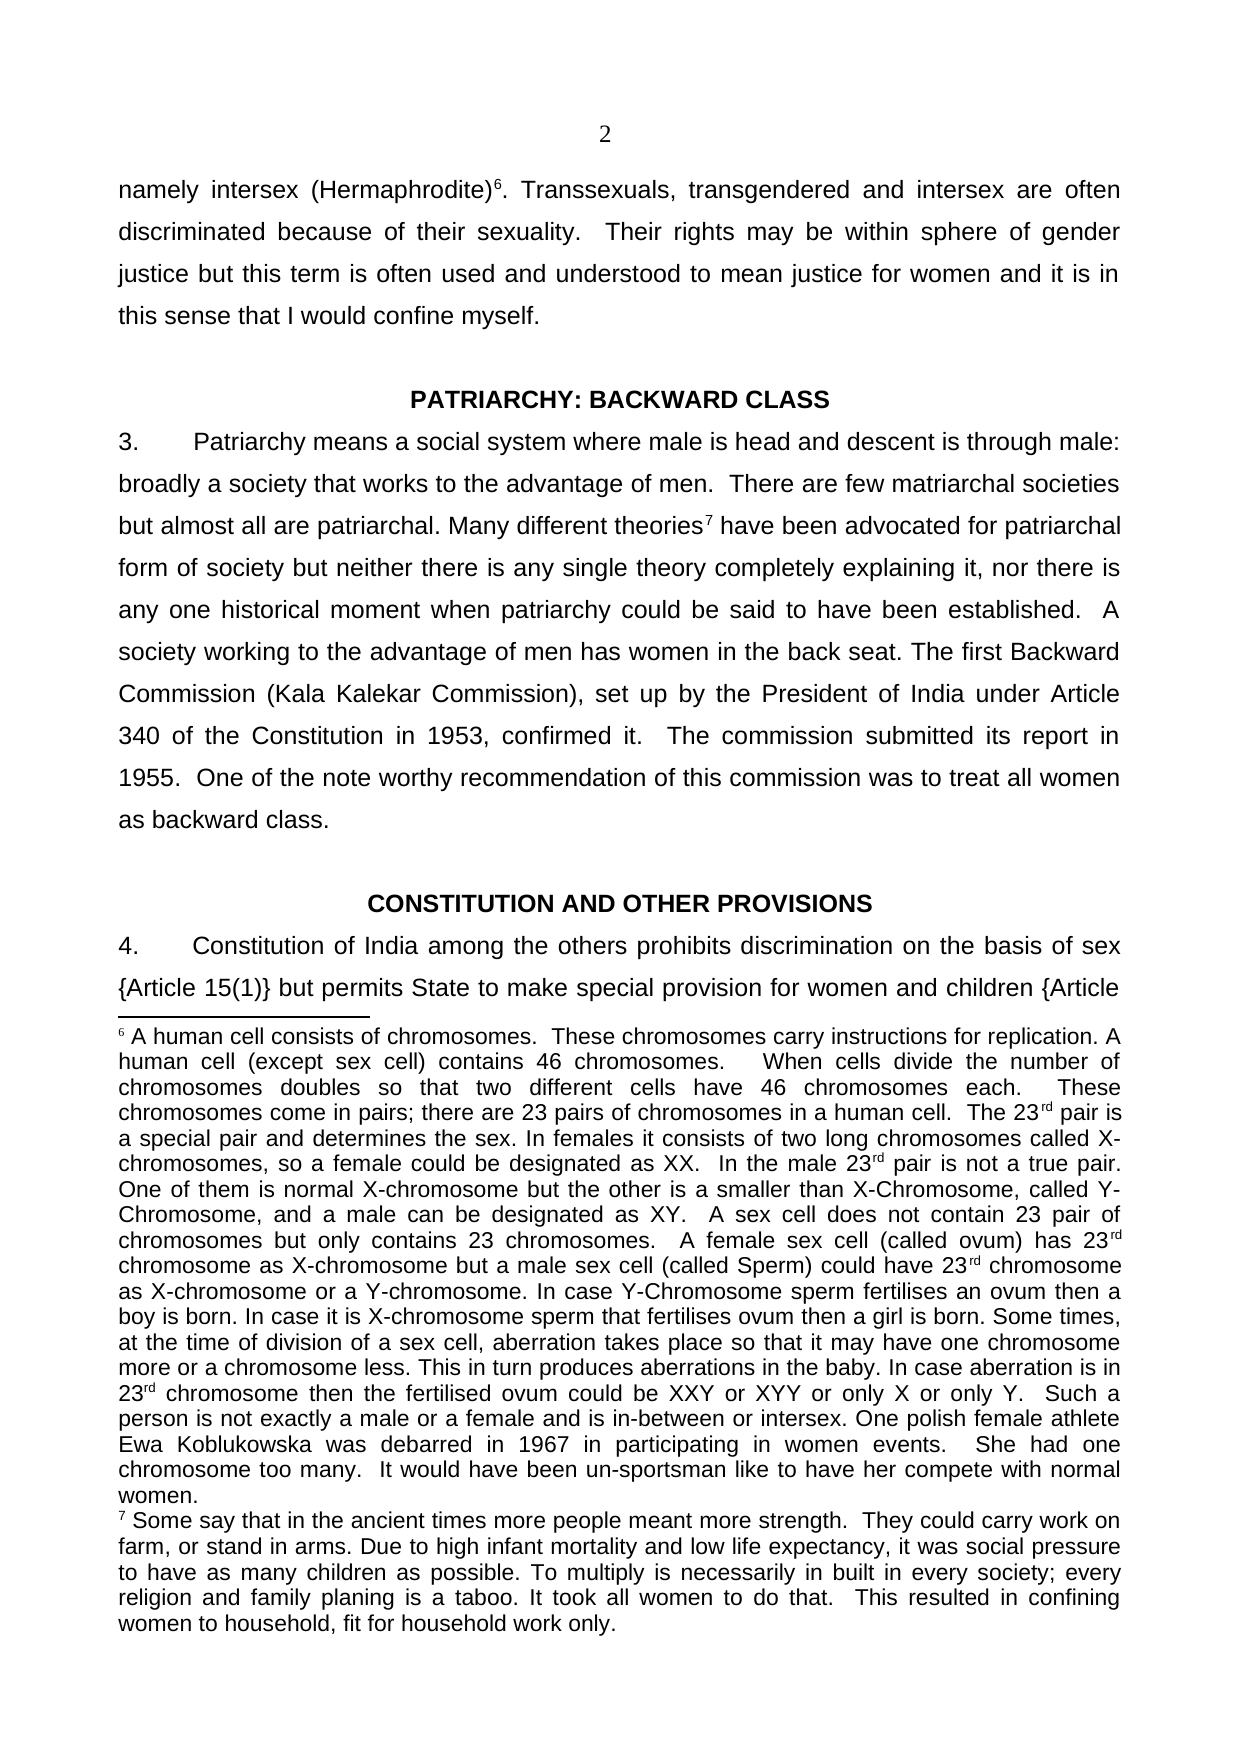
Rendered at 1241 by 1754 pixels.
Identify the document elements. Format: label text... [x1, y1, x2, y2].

text PATRIARCHY: BACKWARD CLASS [118, 386, 1122, 414]
text namely intersex (Hermaphrodite). Transsexuals, transgendered and intersex are often discriminated because of their sexuality. Their rights may be within sphere of gender justice but this term is often used and understood to mean justice for women and it is in this sense that I would confine myself. [118, 176, 1122, 330]
text CONSTITUTION AND OTHER PROVISIONS [118, 890, 1122, 918]
text A human cell consists of chromosomes. These chromosomes carry instructions for replication. A human cell (except sex cell) contains 46 chromosomes. When cells divide the number of chromosomes doubles so that two different cells have 46 chromosomes each. These chromosomes come in pairs; there are 23 pairs of chromosomes in a human cell. The 23rd pair is a special pair and determines the sex. In females it consists of two long chromosomes called X-chromosomes, so a female could be designated as XX. In the male 23rd pair is not a true pair. One of them is normal X-chromosome but the other is a smaller than X-Chromosome, called Y-Chromosome, and a male can be designated as XY. A sex cell does not contain 23 pair of chromosomes but only contains 23 chromosomes. A female sex cell (called ovum) has 23rd chromosome as X-chromosome but a male sex cell (called Sperm) could have 23rd chromosome as X-chromosome or a Y-chromosome. In case Y-Chromosome sperm fertilises an ovum then a boy is born. In case it is X-chromosome sperm that fertilises ovum then a girl is born. Some times, at the time of division of a sex cell, aberration takes place so that it may have one chromosome more or a chromosome less. This in turn produces aberrations in the baby. In case aberration is in 23rd chromosome then the fertilised ovum could be XXY or XYY or only X or only Y. Such a person is not exactly a male or a female and is in-between or intersex. One polish female athlete Ewa Koblukowska was debarred in 1967 in participating in women events. She had one chromosome too many. It would have been un-sportsman like to have her compete with normal women. [118, 1023, 1122, 1508]
text Some say that in the ancient times more people meant more strength. They could carry work on farm, or stand in arms. Due to high infant mortality and low life expectancy, it was social pressure to have as many children as possible. To multiply is necessarily in built in every society; every religion and family planing is a taboo. It took all women to do that. This resulted in confining women to household, fit for household work only. [118, 1508, 1122, 1636]
text 4. Constitution of India among the others prohibits discrimination on the basis of sex {Article 15(1)} but permits State to make special provision for women and children {Article [118, 932, 1122, 1002]
text 3. Patriarchy means a social system where male is head and descent is through male: broadly a society that works to the advantage of men. There are few matriarchal societies but almost all are patriarchal. Many different theories have been advocated for patriarchal form of society but neither there is any single theory completely explaining it, nor there is any one historical moment when patriarchy could be said to have been established. A society working to the advantage of men has women in the back seat. The first Backward Commission (Kala Kalekar Commission), set up by the President of India under Article 340 of the Constitution in 1953, confirmed it. The commission submitted its report in 1955. One of the note worthy recommendation of this commission was to treat all women as backward class. [118, 428, 1122, 834]
